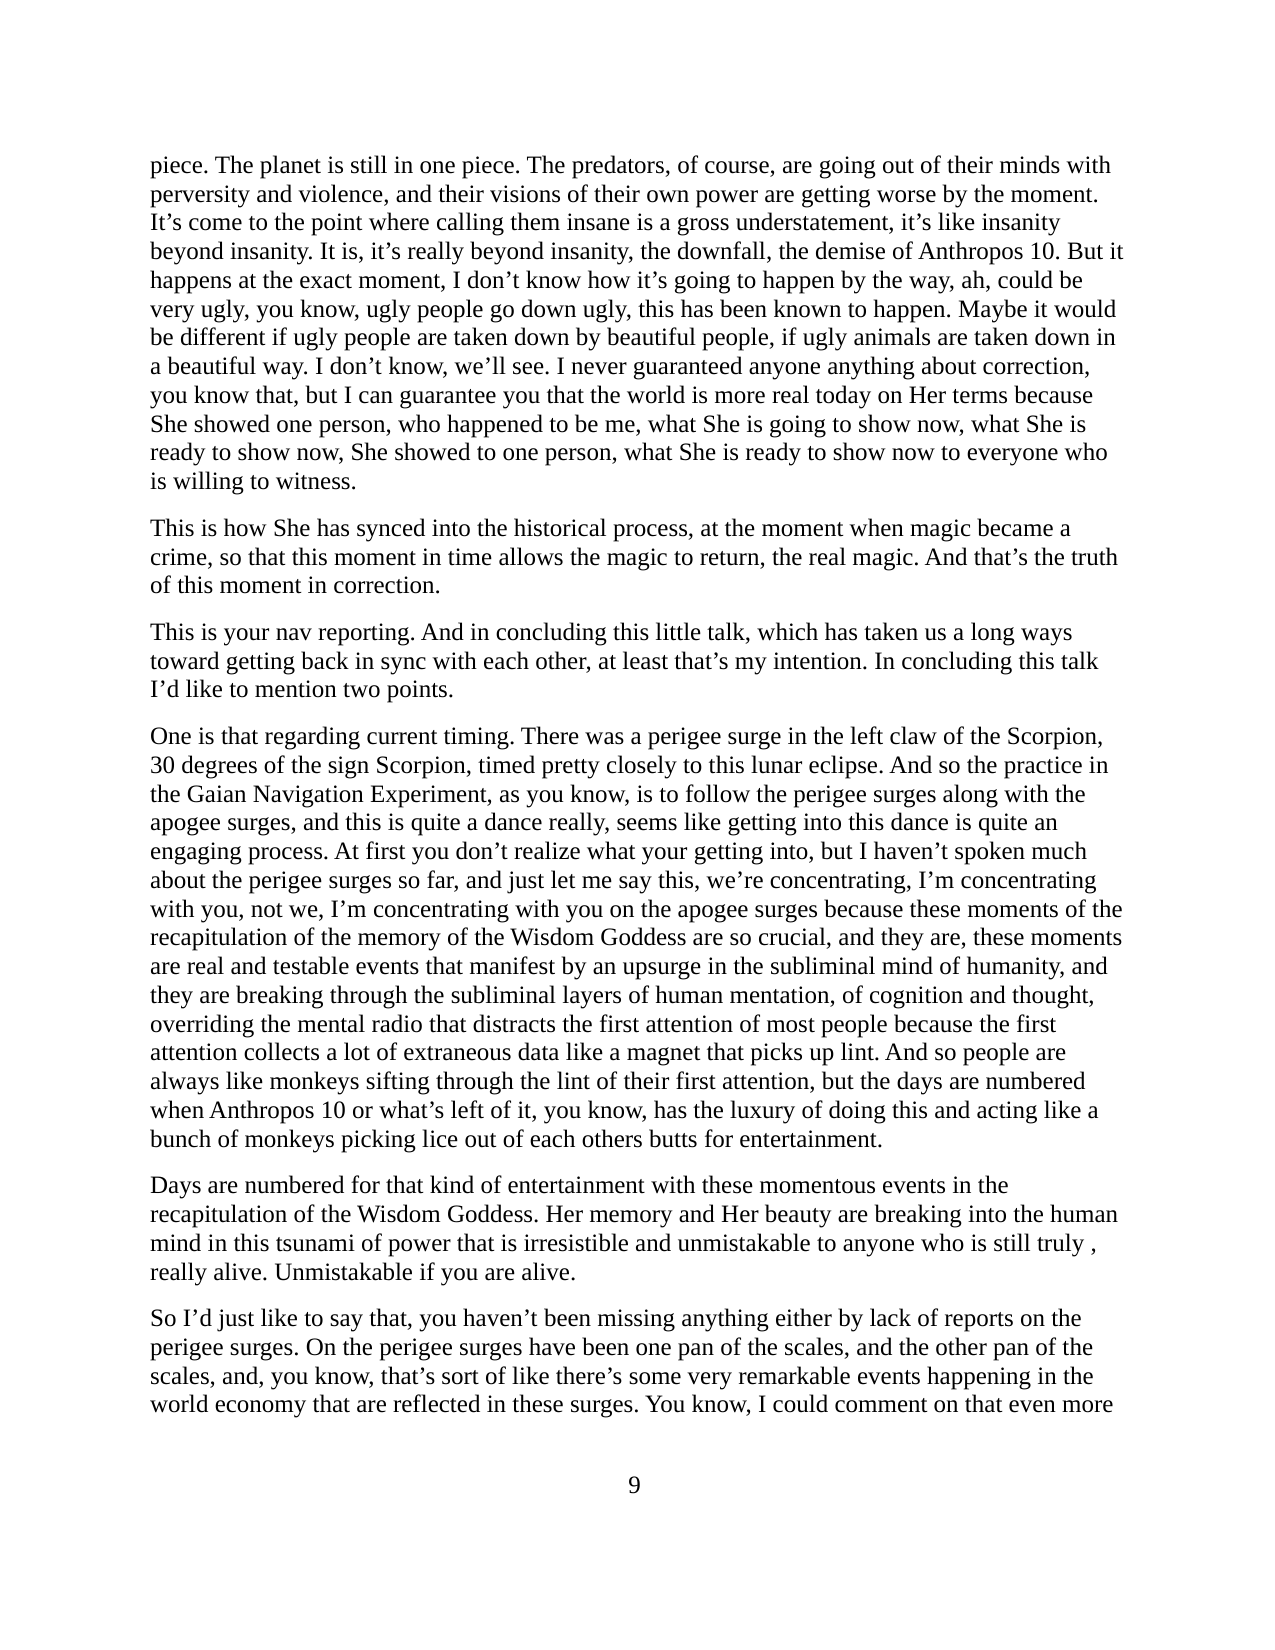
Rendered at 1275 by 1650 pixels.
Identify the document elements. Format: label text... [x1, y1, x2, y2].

text This is how She has synced into the historical process, at the moment when magic became a crime, so that this moment in time allows the magic to return, the real magic. And that’s the truth of this moment in correction. [150, 513, 1125, 599]
text One is that regarding current timing. There was a perigee surge in the left claw of the Scorpion, 30 degrees of the sign Scorpion, timed pretty closely to this lunar eclipse. And so the practice in the Gaian Navigation Experiment, as you know, is to follow the perigee surges along with the apogee surges, and this is quite a dance really, seems like getting into this dance is quite an engaging process. At first you don’t realize what your getting into, but I haven’t spoken much about the perigee surges so far, and just let me say this, we’re concentrating, I’m concentrating with you, not we, I’m concentrating with you on the apogee surges because these moments of the recapitulation of the memory of the Wisdom Goddess are so crucial, and they are, these moments are real and testable events that manifest by an upsurge in the subliminal mind of humanity, and they are breaking through the subliminal layers of human mentation, of cognition and thought, overriding the mental radio that distracts the first attention of most people because the first attention collects a lot of extraneous data like a magnet that picks up lint. And so people are always like monkeys sifting through the lint of their first attention, but the days are numbered when Anthropos 10 or what’s left of it, you know, has the luxury of doing this and acting like a bunch of monkeys picking lice out of each others butts for entertainment. [150, 721, 1125, 1152]
text piece. The planet is still in one piece. The predators, of course, are going out of their minds with perversity and violence, and their visions of their own power are getting worse by the moment. It’s come to the point where calling them insane is a gross understatement, it’s like insanity beyond insanity. It is, it’s really beyond insanity, the downfall, the demise of Anthropos 10. But it happens at the exact moment, I don’t know how it’s going to happen by the way, ah, could be very ugly, you know, ugly people go down ugly, this has been known to happen. Maybe it would be different if ugly people are taken down by beautiful people, if ugly animals are taken down in a beautiful way. I don’t know, we’ll see. I never guaranteed anyone anything about correction, you know that, but I can guarantee you that the world is more real today on Her terms because She showed one person, who happened to be me, what She is going to show now, what She is ready to show now, She showed to one person, what She is ready to show now to everyone who is willing to witness. [150, 150, 1125, 495]
text So I’d just like to say that, you haven’t been missing anything either by lack of reports on the perigee surges. On the perigee surges have been one pan of the scales, and the other pan of the scales, and, you know, that’s sort of like there’s some very remarkable events happening in the world economy that are reflected in these surges. You know, I could comment on that even more [150, 1303, 1125, 1418]
text Days are numbered for that kind of entertainment with these momentous events in the recapitulation of the Wisdom Goddess. Her memory and Her beauty are breaking into the human mind in this tsunami of power that is irresistible and unmistakable to anyone who is still truly , really alive. Unmistakable if you are alive. [150, 1170, 1125, 1285]
text This is your nav reporting. And in concluding this little talk, which has taken us a long ways toward getting back in sync with each other, at least that’s my intention. In concluding this talk I’d like to mention two points. [150, 617, 1125, 703]
